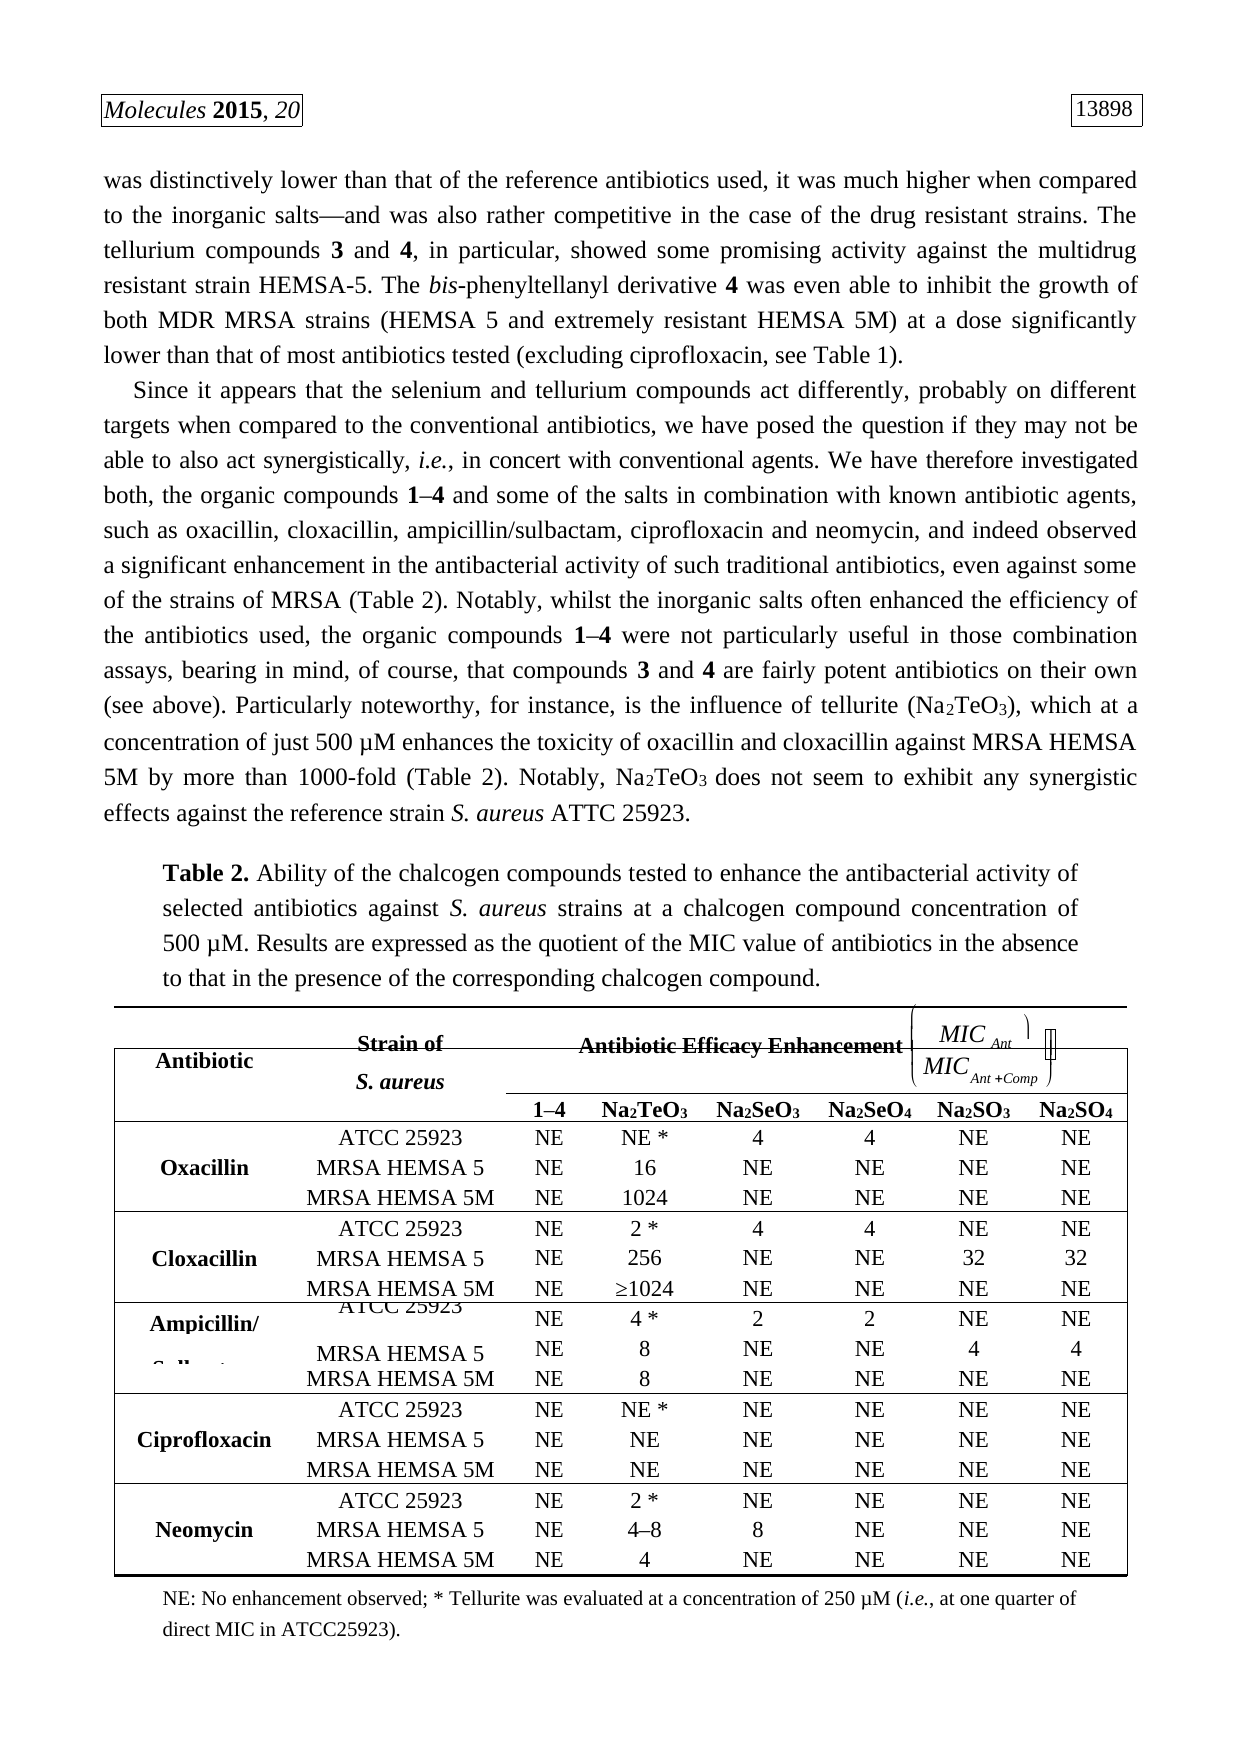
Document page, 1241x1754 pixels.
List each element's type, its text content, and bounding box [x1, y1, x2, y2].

table_cell NE [921, 1484, 1039, 1515]
table_cell NE [921, 1545, 1039, 1574]
table_cell ATCC 25923 [115, 1394, 506, 1424]
table_cell 8 [583, 1334, 702, 1364]
text Since it appears that the selenium and tellurium compounds act differently, probably on different targets when compared to the conventional antibiotics, we have posed the question if they may not be able to also act synergistically, i.e., in concert with conventional agents. We have therefore investigated both, the organic compounds 1–4 and some of the salts in combination with known antibiotic agents, such as oxacillin, cloxacillin, ampicillin/sulbactam, ciprofloxacin and neomycin, and indeed observed a significant enhancement in the antibacterial activity of such traditional antibiotics, even against some of the strains of MRSA (Table 2). Notably, whilst the inorganic salts often enhanced the efficiency of the antibiotics used, the organic compounds 1–4 were not particularly useful in those combination assays, bearing in mind, of course, that compounds 3 and 4 are fairly potent antibiotics on their own (see above). Particularly noteworthy, for instance, is the influence of tellurite (Na2TeO3), which at a concentration of just 500 µM enhances the toxicity of oxacillin and cloxacillin against MRSA HEMSA 5M by more than 1000-fold (Table 2). Notably, Na2TeO3 does not seem to exhibit any synergistic effects against the reference strain S. aureus ATTC 25923. [103, 375, 1138, 827]
table_cell 32 [1039, 1243, 1127, 1273]
table_cell NE [921, 1515, 1039, 1545]
table_cell NE [1039, 1273, 1127, 1302]
table_cell NE [921, 1303, 1039, 1334]
table_cell 256 [583, 1243, 702, 1273]
table_cell 1024 [583, 1183, 702, 1211]
table_cell NE [506, 1153, 583, 1183]
table_cell NE [506, 1364, 583, 1392]
table_cell NE [814, 1394, 921, 1424]
table_cell NE [921, 1394, 1039, 1424]
table_cell NE [814, 1334, 921, 1364]
table_cell 4 [921, 1334, 1039, 1364]
table_cell ATCC 25923 [115, 1212, 506, 1243]
table_cell 4 [814, 1122, 921, 1152]
table_cell NE [1039, 1212, 1127, 1243]
table_cell Ciprofloxacin MRSA HEMSA 5 [115, 1424, 506, 1454]
table_cell Na2SeO4 [814, 1094, 921, 1121]
table_cell NE [702, 1424, 814, 1454]
table_cell NE [702, 1484, 814, 1515]
table_cell 4 * [583, 1303, 702, 1334]
table_cell [115, 1093, 506, 1121]
table_cell ATCC 25923 [115, 1484, 506, 1515]
table_cell NE [921, 1424, 1039, 1454]
text was distinctively lower than that of the reference antibiotics used, it was much higher when compared to the inorganic salts—and was also rather competitive in the case of the drug resistant strains. The tellurium compounds 3 and 4, in particular, showed some promising activity against the multidrug resistant strain HEMSA-5. The bis-phenyltellanyl derivative 4 was even able to inhibit the growth of both MDR MRSA strains (HEMSA 5 and extremely resistant HEMSA 5M) at a dose significantly lower than that of most antibiotics tested (excluding ciprofloxacin, see Table 1). [103, 165, 1138, 369]
table_cell NE [921, 1122, 1039, 1152]
table_cell NE * [583, 1122, 702, 1152]
table_cell NE [1039, 1394, 1127, 1424]
table_cell Sulbactam MRSA HEMSA 5 [115, 1334, 506, 1364]
table_cell NE [814, 1424, 921, 1454]
table_cell NE [702, 1545, 814, 1574]
table_cell NE [506, 1183, 583, 1211]
table_cell NE * [583, 1394, 702, 1424]
table_cell MRSA HEMSA 5M [115, 1183, 506, 1211]
table_cell NE [583, 1455, 702, 1483]
text  [911, 1009, 917, 1032]
table_cell NE [921, 1183, 1039, 1211]
table_cell NE [702, 1455, 814, 1483]
table_cell 2 * [583, 1212, 702, 1243]
table_cell NE [702, 1243, 814, 1273]
table_cell 4 [583, 1545, 702, 1574]
table_header   [814, 1049, 921, 1092]
table_cell NE [506, 1334, 583, 1364]
table_cell NE [506, 1303, 583, 1334]
table_cell NE [702, 1364, 814, 1392]
table_cell ≥1024 [583, 1273, 702, 1302]
table_cell NE [702, 1394, 814, 1424]
table_cell 2 [702, 1303, 814, 1334]
table_cell NE [921, 1212, 1039, 1243]
table_cell NE [814, 1455, 921, 1483]
table_cell NE [506, 1394, 583, 1424]
table_cell NE [506, 1243, 583, 1273]
table_cell NE [814, 1243, 921, 1273]
table_cell 1–4 [506, 1094, 583, 1121]
table_cell NE [921, 1364, 1039, 1392]
table_cell NE [702, 1334, 814, 1364]
table_cell MRSA HEMSA 5M [115, 1364, 506, 1392]
table_cell NE [1039, 1515, 1127, 1545]
table_cell NE [814, 1273, 921, 1302]
table_cell NE [1039, 1424, 1127, 1454]
table_cell Cloxacillin MRSA HEMSA 5 [115, 1243, 506, 1273]
table_cell Na2TeO3 [583, 1094, 702, 1121]
table_cell 2 * [583, 1484, 702, 1515]
table_cell NE [506, 1424, 583, 1454]
table_cell NE [1039, 1303, 1127, 1334]
table_cell NE [814, 1153, 921, 1183]
table_cell Ampicillin/ ATCC 25923 [115, 1303, 506, 1334]
table_cell NE [1039, 1183, 1127, 1211]
text Antibiotic Efficacy Enhancement  [92, 1032, 910, 1059]
table_cell Oxacillin MRSA HEMSA 5 [115, 1153, 506, 1183]
table_header   [1039, 1049, 1127, 1092]
table_cell NE [506, 1122, 583, 1152]
table_cell NE [921, 1273, 1039, 1302]
table_cell 4 [702, 1212, 814, 1243]
text [92, 1009, 912, 1032]
table_cell MRSA HEMSA 5M [115, 1455, 506, 1483]
table_cell MRSA HEMSA 5M [115, 1545, 506, 1574]
table_cell NE [1039, 1153, 1127, 1183]
table_cell NE [814, 1515, 921, 1545]
table_cell 16 [583, 1153, 702, 1183]
table_cell NE [1039, 1455, 1127, 1483]
table_cell NE [506, 1212, 583, 1243]
table_cell NE [506, 1515, 583, 1545]
table_cell NE [1039, 1545, 1127, 1574]
text MIC Ant  [921, 1019, 1049, 1048]
table_cell NE [702, 1273, 814, 1302]
table_header MIC [921, 1049, 1039, 1092]
table_cell NE [814, 1484, 921, 1515]
table_cell MRSA HEMSA 5M [115, 1273, 506, 1302]
table_cell NE [506, 1484, 583, 1515]
table_header [702, 1049, 814, 1092]
table_cell NE [583, 1424, 702, 1454]
table_cell 4 [814, 1212, 921, 1243]
table_cell NE [814, 1183, 921, 1211]
table_cell 8 [583, 1364, 702, 1392]
text Table 2. Ability of the chalcogen compounds tested to enhance the antibacterial activity of selected antibiotics against S. aureus strains at a chalcogen compound concentration of 500 µM. Results are expressed as the quotient of the MIC value of antibiotics in the absence to that in the presence of the corresponding chalcogen compound. [162, 858, 1079, 992]
table_cell 4 [702, 1122, 814, 1152]
table_cell NE [814, 1364, 921, 1392]
table_header Antibiotic Strain of S. aureus [115, 1049, 506, 1092]
table_cell NE [702, 1153, 814, 1183]
table_cell Na2SO3 [921, 1094, 1039, 1121]
table_cell 32 [921, 1243, 1039, 1273]
table_cell 8 [702, 1515, 814, 1545]
text NE: No enhancement observed; * Tellurite was evaluated at a concentration of 250 µM (i.e., at one quarter of direct MIC in ATCC25923). [162, 1586, 1121, 1641]
table_cell NE [702, 1183, 814, 1211]
table_cell ATCC 25923 [115, 1122, 506, 1152]
table_header [583, 1049, 702, 1092]
table_cell NE [814, 1545, 921, 1574]
table_cell NE [1039, 1364, 1127, 1392]
table_cell NE [921, 1153, 1039, 1183]
table_cell NE [506, 1545, 583, 1574]
table_cell 4 [1039, 1334, 1127, 1364]
table_cell NE [506, 1273, 583, 1302]
table_cell 4–8 [583, 1515, 702, 1545]
table_cell NE [1039, 1484, 1127, 1515]
table_cell Na2SO4 [1039, 1094, 1127, 1121]
table_cell 2 [814, 1303, 921, 1334]
table_cell Neomycin MRSA HEMSA 5 [115, 1515, 506, 1545]
table_cell NE [1039, 1122, 1127, 1152]
table_cell NE [506, 1455, 583, 1483]
table_header [506, 1049, 583, 1092]
table_cell Na2SeO3 [702, 1094, 814, 1121]
table_cell NE [921, 1455, 1039, 1483]
